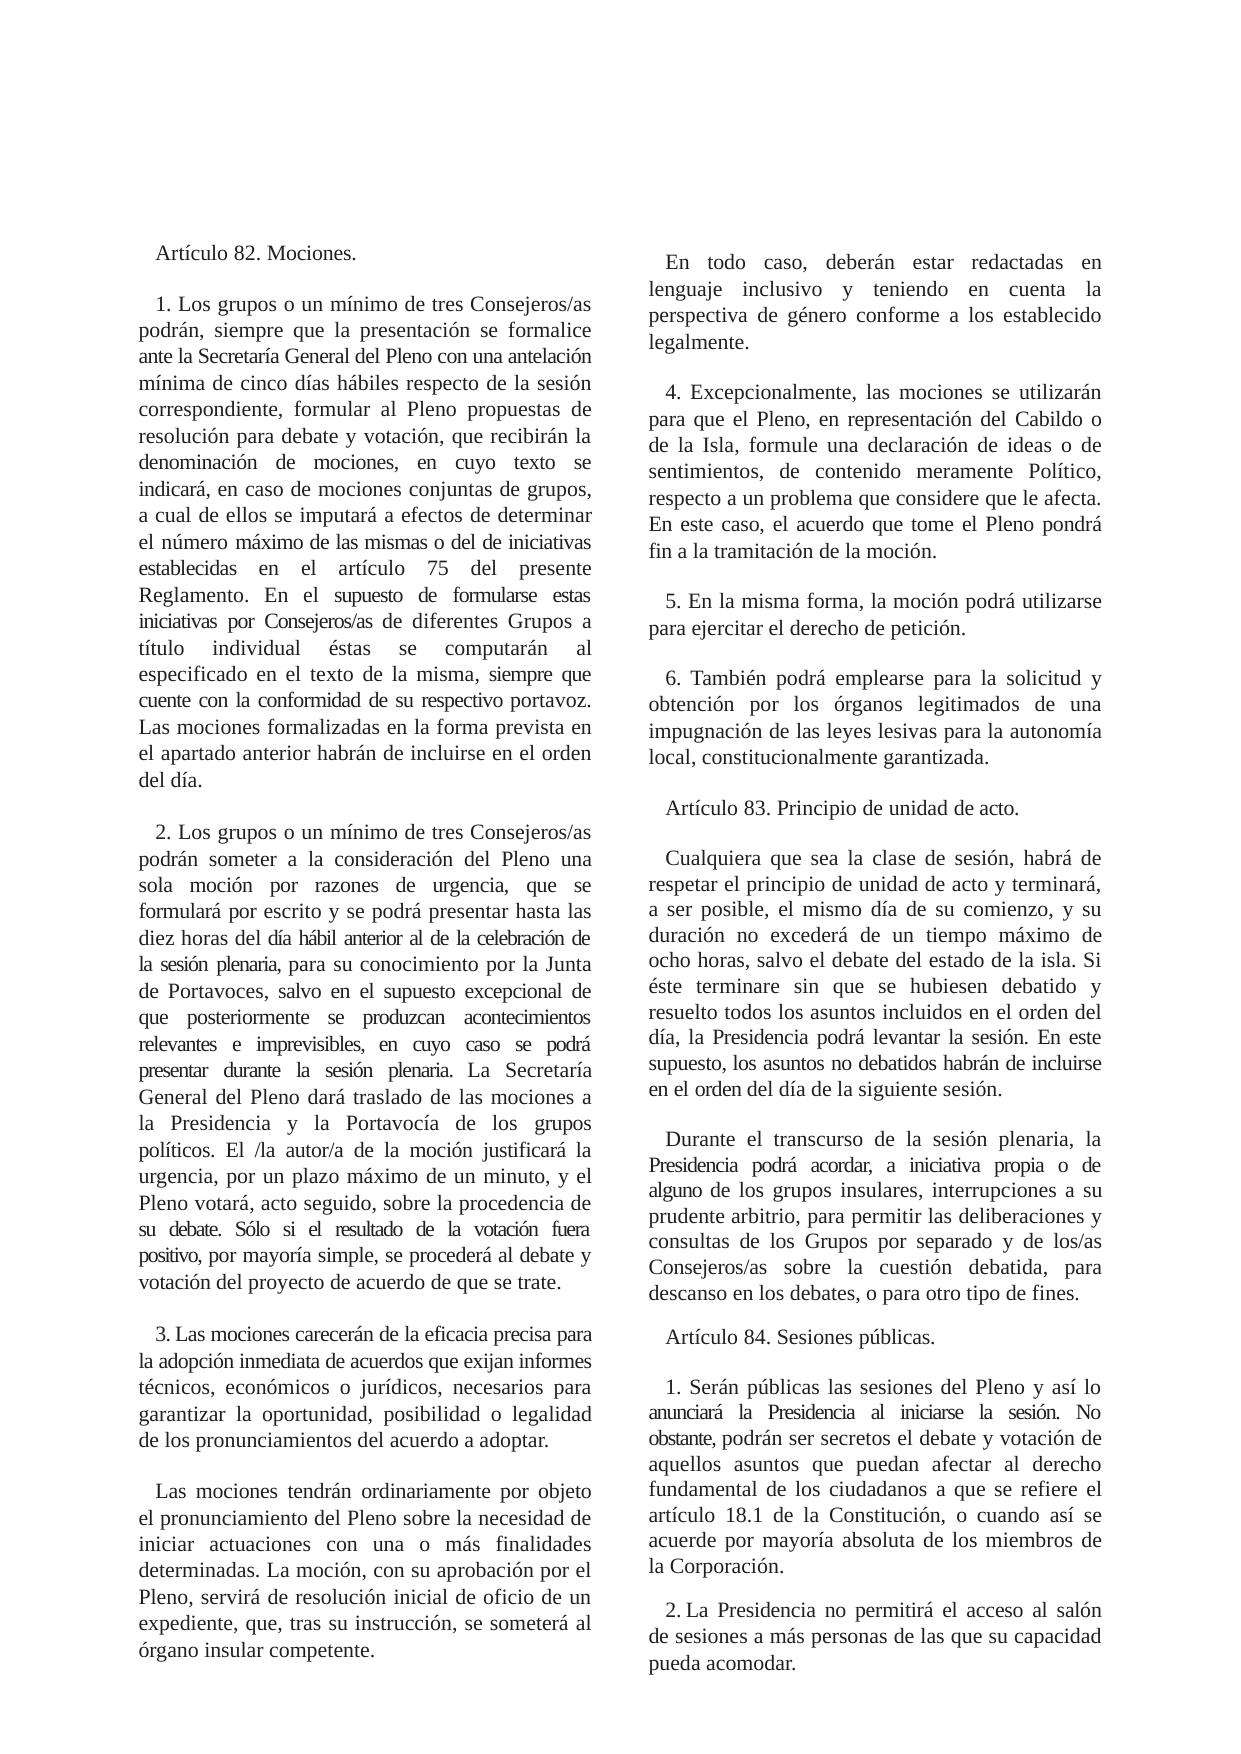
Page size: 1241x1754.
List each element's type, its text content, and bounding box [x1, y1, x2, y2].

list La Presidencia no permitirá el acceso al salón de sesiones a más personas de las que su capacidad pueda acomodar. [648, 1597, 1102, 1675]
list Los grupos o un mínimo de tres Consejeros/as podrán, siempre que la presentación se formalice ante la Secretaría General del Pleno con una antelación mínima de cinco días hábiles respecto de la sesión correspondiente, formular al Pleno propuestas de resolución para debate y votación, que recibirán la denominación de mociones, en cuyo texto se indicará, en caso de mociones conjuntas de grupos, a cual de ellos se imputará a efectos de determinar el número máximo de las mismas o del de iniciativas establecidas en el artículo 75 del presente Reglamento. En el supuesto de formularse estas iniciativas por Consejeros/as de diferentes Grupos a título individual éstas se computarán al especificado en el texto de la misma, siempre que cuente con la conformidad de su respectivo portavoz. Las mociones formalizadas en la forma prevista en el apartado anterior habrán de incluirse en el orden del día. [138, 291, 592, 792]
text Cualquiera que sea la clase de sesión, habrá de respetar el principio de unidad de acto y terminará, a ser posible, el mismo día de su comienzo, y su duración no excederá de un tiempo máximo de ocho horas, salvo el debate del estado de la isla. Si éste terminare sin que se hubiesen debatido y resuelto todos los asuntos incluidos en el orden del día, la Presidencia podrá levantar la sesión. En este supuesto, los asuntos no debatidos habrán de incluirse en el orden del día de la siguiente sesión. [648, 845, 1102, 1101]
list Las mociones carecerán de la eficacia precisa para la adopción inmediata de acuerdos que exijan informes técnicos, económicos o jurídicos, necesarios para garantizar la oportunidad, posibilidad o legalidad de los pronunciamientos del acuerdo a adoptar. [138, 1321, 592, 1452]
text Las mociones tendrán ordinariamente por objeto el pronunciamiento del Pleno sobre la necesidad de iniciar actuaciones con una o más finalidades determinadas. La moción, con su aprobación por el Pleno, servirá de resolución inicial de oficio de un expediente, que, tras su instrucción, se someterá al órgano insular competente. [138, 1478, 592, 1662]
text Artículo 83. Principio de unidad de acto. [665, 795, 1113, 820]
text Artículo 82. Mociones. [155, 240, 596, 265]
list Excepcionalmente, las mociones se utilizarán para que el Pleno, en representación del Cabildo o de la Isla, formule una declaración de ideas o de sentimientos, de contenido meramente Político, respecto a un problema que considere que le afecta. En este caso, el acuerdo que tome el Pleno pondrá fin a la tramitación de la moción. [648, 379, 1102, 563]
text Artículo 84. Sesiones públicas. [665, 1324, 1113, 1349]
list Serán públicas las sesiones del Pleno y así lo anunciará la Presidencia al iniciarse la sesión. No obstante, podrán ser secretos el debate y votación de aquellos asuntos que puedan afectar al derecho fundamental de los ciudadanos a que se refiere el artículo 18.1 de la Constitución, o cuando así se acuerde por mayoría absoluta de los miembros de la Corporación. [648, 1374, 1102, 1578]
list También podrá emplearse para la solicitud y obtención por los órganos legitimados de una impugnación de las leyes lesivas para la autonomía local, constitucionalmente garantizada. [648, 665, 1102, 769]
list En la misma forma, la moción podrá utilizarse para ejercitar el derecho de petición. [648, 588, 1102, 640]
text En todo caso, deberán estar redactadas en lenguaje inclusivo y teniendo en cuenta la perspectiva de género conforme a los establecido legalmente. [648, 249, 1102, 354]
list Los grupos o un mínimo de tres Consejeros/as podrán someter a la consideración del Pleno una sola moción por razones de urgencia, que se formulará por escrito y se podrá presentar hasta las diez horas del día hábil anterior al de la celebración de la sesión plenaria, para su conocimiento por la Junta de Portavoces, salvo en el supuesto excepcional de que posteriormente se produzcan acontecimientos relevantes e imprevisibles, en cuyo caso se podrá presentar durante la sesión plenaria. La Secretaría General del Pleno dará traslado de las mociones a la Presidencia y la Portavocía de los grupos políticos. El /la autor/a de la moción justificará la urgencia, por un plazo máximo de un minuto, y el Pleno votará, acto seguido, sobre la procedencia de su debate. Sólo si el resultado de la votación fuera positivo, por mayoría simple, se procederá al debate y votación del proyecto de acuerdo de que se trate. [138, 819, 592, 1294]
text Durante el transcurso de la sesión plenaria, la Presidencia podrá acordar, a iniciativa propia o de alguno de los grupos insulares, interrupciones a su prudente arbitrio, para permitir las deliberaciones y consultas de los Grupos por separado y de los/as Consejeros/as sobre la cuestión debatida, para descanso en los debates, o para otro tipo de fines. [648, 1126, 1102, 1305]
